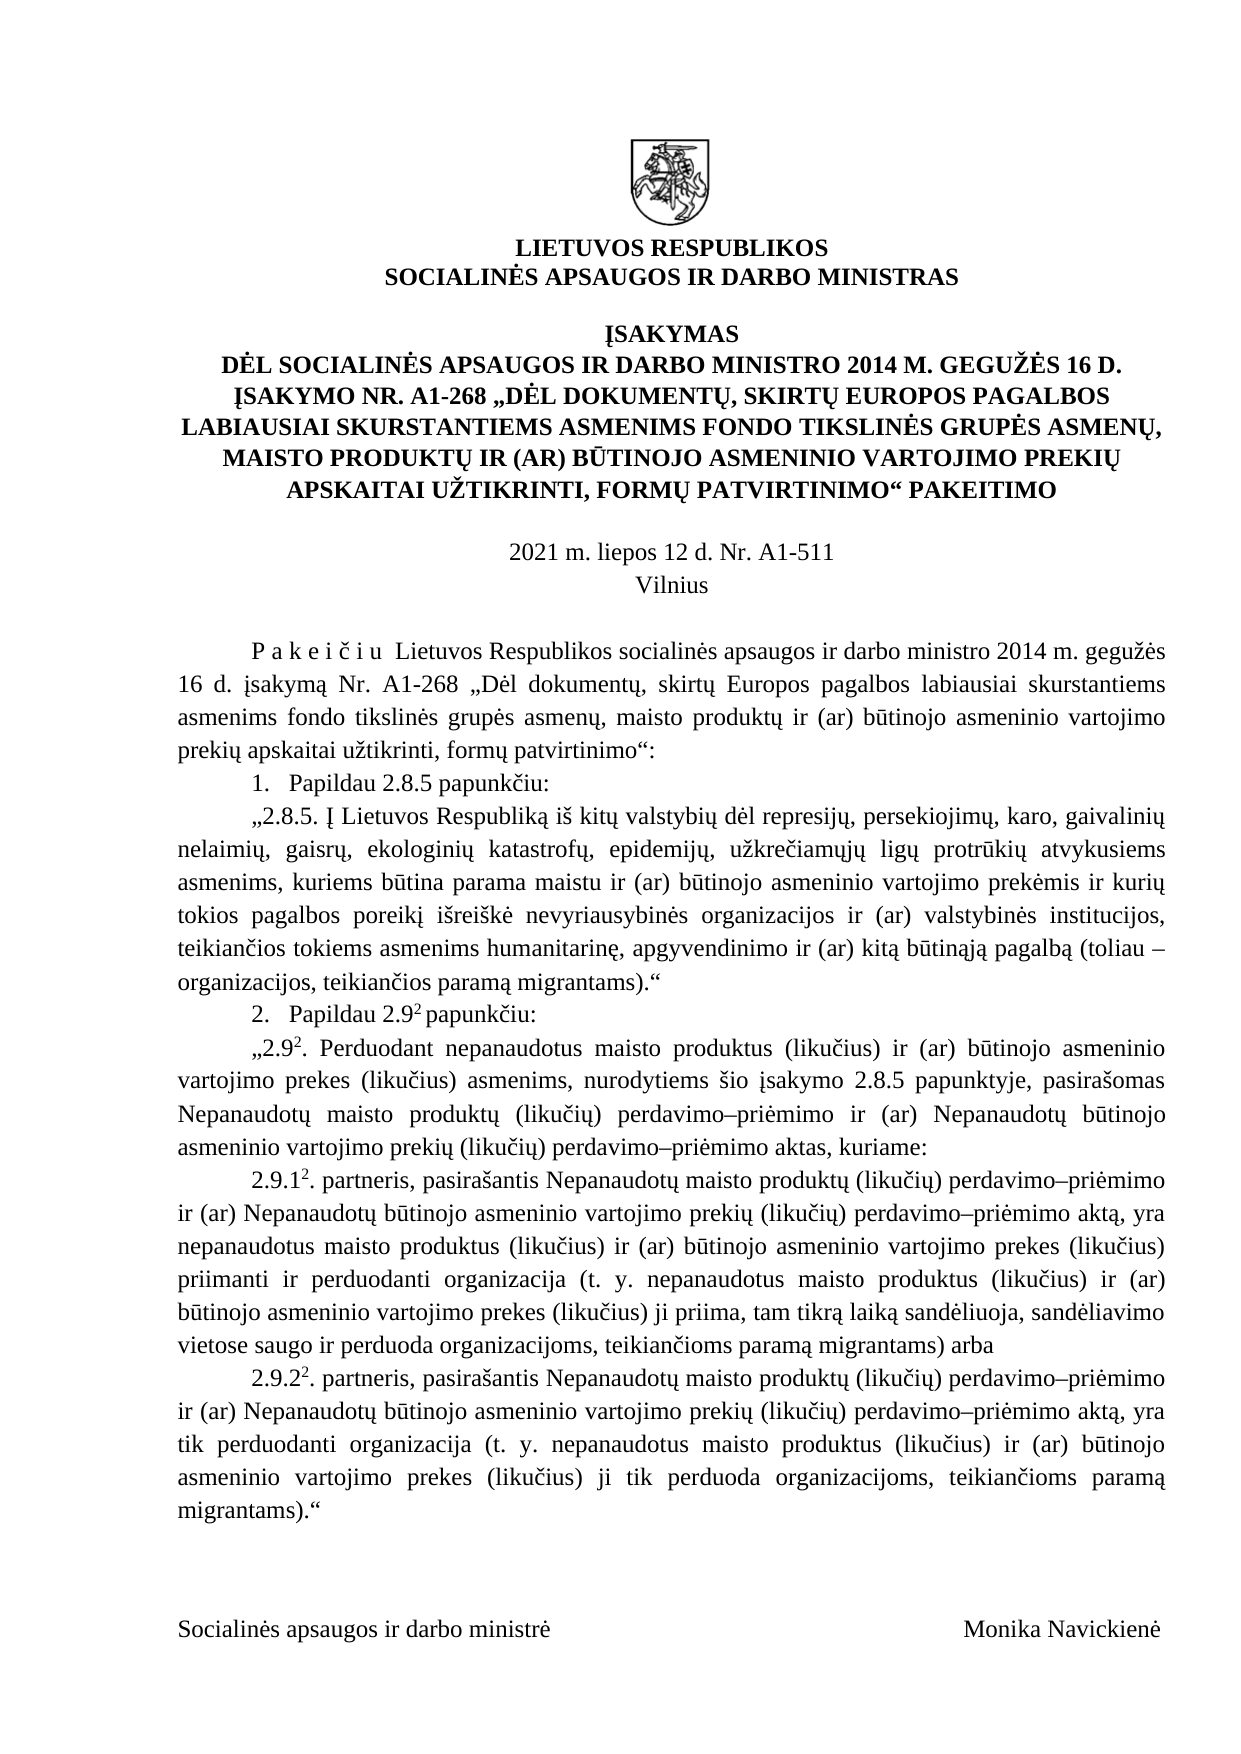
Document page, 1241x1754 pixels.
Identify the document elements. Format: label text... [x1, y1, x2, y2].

text LIETUVOS RESPUBLIKOS [177, 233, 1166, 262]
text „2.8.5. Į Lietuvos Respubliką iš kitų valstybių dėl represijų, persekiojimų, karo, gaivalinių nelaimių, gaisrų, ekologinių katastrofų, epidemijų, užkrečiamųjų ligų protrūkių atvykusiems asmenims, kuriems būtina parama maistu ir (ar) būtinojo asmeninio vartojimo prekėmis ir kurių tokios pagalbos poreikį išreiškė nevyriausybinės organizacijos ir (ar) valstybinės institucijos, teikiančios tokiems asmenims humanitarinę, apgyvendinimo ir (ar) kitą būtinąją pagalbą (toliau – organizacijos, teikiančios paramą migrantams).“ [177, 801, 1166, 995]
text „2.92. Perduodant nepanaudotus maisto produktus (likučius) ir (ar) būtinojo asmeninio vartojimo prekes (likučius) asmenims, nurodytiems šio įsakymo 2.8.5 papunktyje, pasirašomas Nepanaudotų maisto produktų (likučių) perdavimo–priėmimo ir (ar) Nepanaudotų būtinojo asmeninio vartojimo prekių (likučių) perdavimo–priėmimo aktas, kuriame: [177, 1033, 1166, 1160]
text Vilnius [177, 570, 1166, 599]
text Socialinės apsaugos ir darbo ministrė Monika Navickienė [177, 1614, 1166, 1643]
text P a k e i č i u Lietuvos Respublikos socialinės apsaugos ir darbo ministro 2014 m. gegužės 16 d. įsakymą Nr. A1-268 „Dėl dokumentų, skirtų Europos pagalbos labiausiai skurstantiems asmenims fondo tikslinės grupės asmenų, maisto produktų ir (ar) būtinojo asmeninio vartojimo prekių apskaitai užtikrinti, formų patvirtinimo“: [177, 636, 1166, 764]
text 2021 m. liepos 12 d. Nr. A1-511 [177, 537, 1166, 566]
text 1. Papildau 2.8.5 papunkčiu: [251, 768, 1166, 797]
text SOCIALINĖS APSAUGOS IR DARBO MINISTRAS [177, 262, 1166, 291]
text 2. Papildau 2.92 papunkčiu: [251, 999, 1166, 1028]
text 2.9.22. partneris, pasirašantis Nepanaudotų maisto produktų (likučių) perdavimo–priėmimo ir (ar) Nepanaudotų būtinojo asmeninio vartojimo prekių (likučių) perdavimo–priėmimo aktą, yra tik perduodanti organizacija (t. y. nepanaudotus maisto produktus (likučius) ir (ar) būtinojo asmeninio vartojimo prekes (likučius) ji tik perduoda organizacijoms, teikiančioms paramą migrantams).“ [177, 1363, 1166, 1524]
text 2.9.12. partneris, pasirašantis Nepanaudotų maisto produktų (likučių) perdavimo–priėmimo ir (ar) Nepanaudotų būtinojo asmeninio vartojimo prekių (likučių) perdavimo–priėmimo aktą, yra nepanaudotus maisto produktus (likučius) ir (ar) būtinojo asmeninio vartojimo prekes (likučius) priimanti ir perduodanti organizacija (t. y. nepanaudotus maisto produktus (likučius) ir (ar) būtinojo asmeninio vartojimo prekes (likučius) ji priima, tam tikrą laiką sandėliuoja, sandėliavimo vietose saugo ir perduoda organizacijoms, teikiančioms paramą migrantams) arba [177, 1165, 1166, 1358]
text DĖL SOCIALINĖS APSAUGOS IR DARBO MINISTRO 2014 M. GEGUŽĖS 16 D. ĮSAKYMO NR. A1-268 „DĖL DOKUMENTŲ, SKIRTŲ EUROPOS PAGALBOS LABIAUSIAI SKURSTANTIEMS ASMENIMS FONDO TIKSLINĖS GRUPĖS ASMENŲ, MAISTO PRODUKTŲ IR (AR) BŪTINOJO ASMENINIO VARTOJIMO PREKIŲ APSKAITAI UŽTIKRINTI, FORMŲ PATVIRTINIMO“ PAKEITIMO [177, 348, 1166, 504]
text ĮSAKYMAS [177, 319, 1166, 348]
